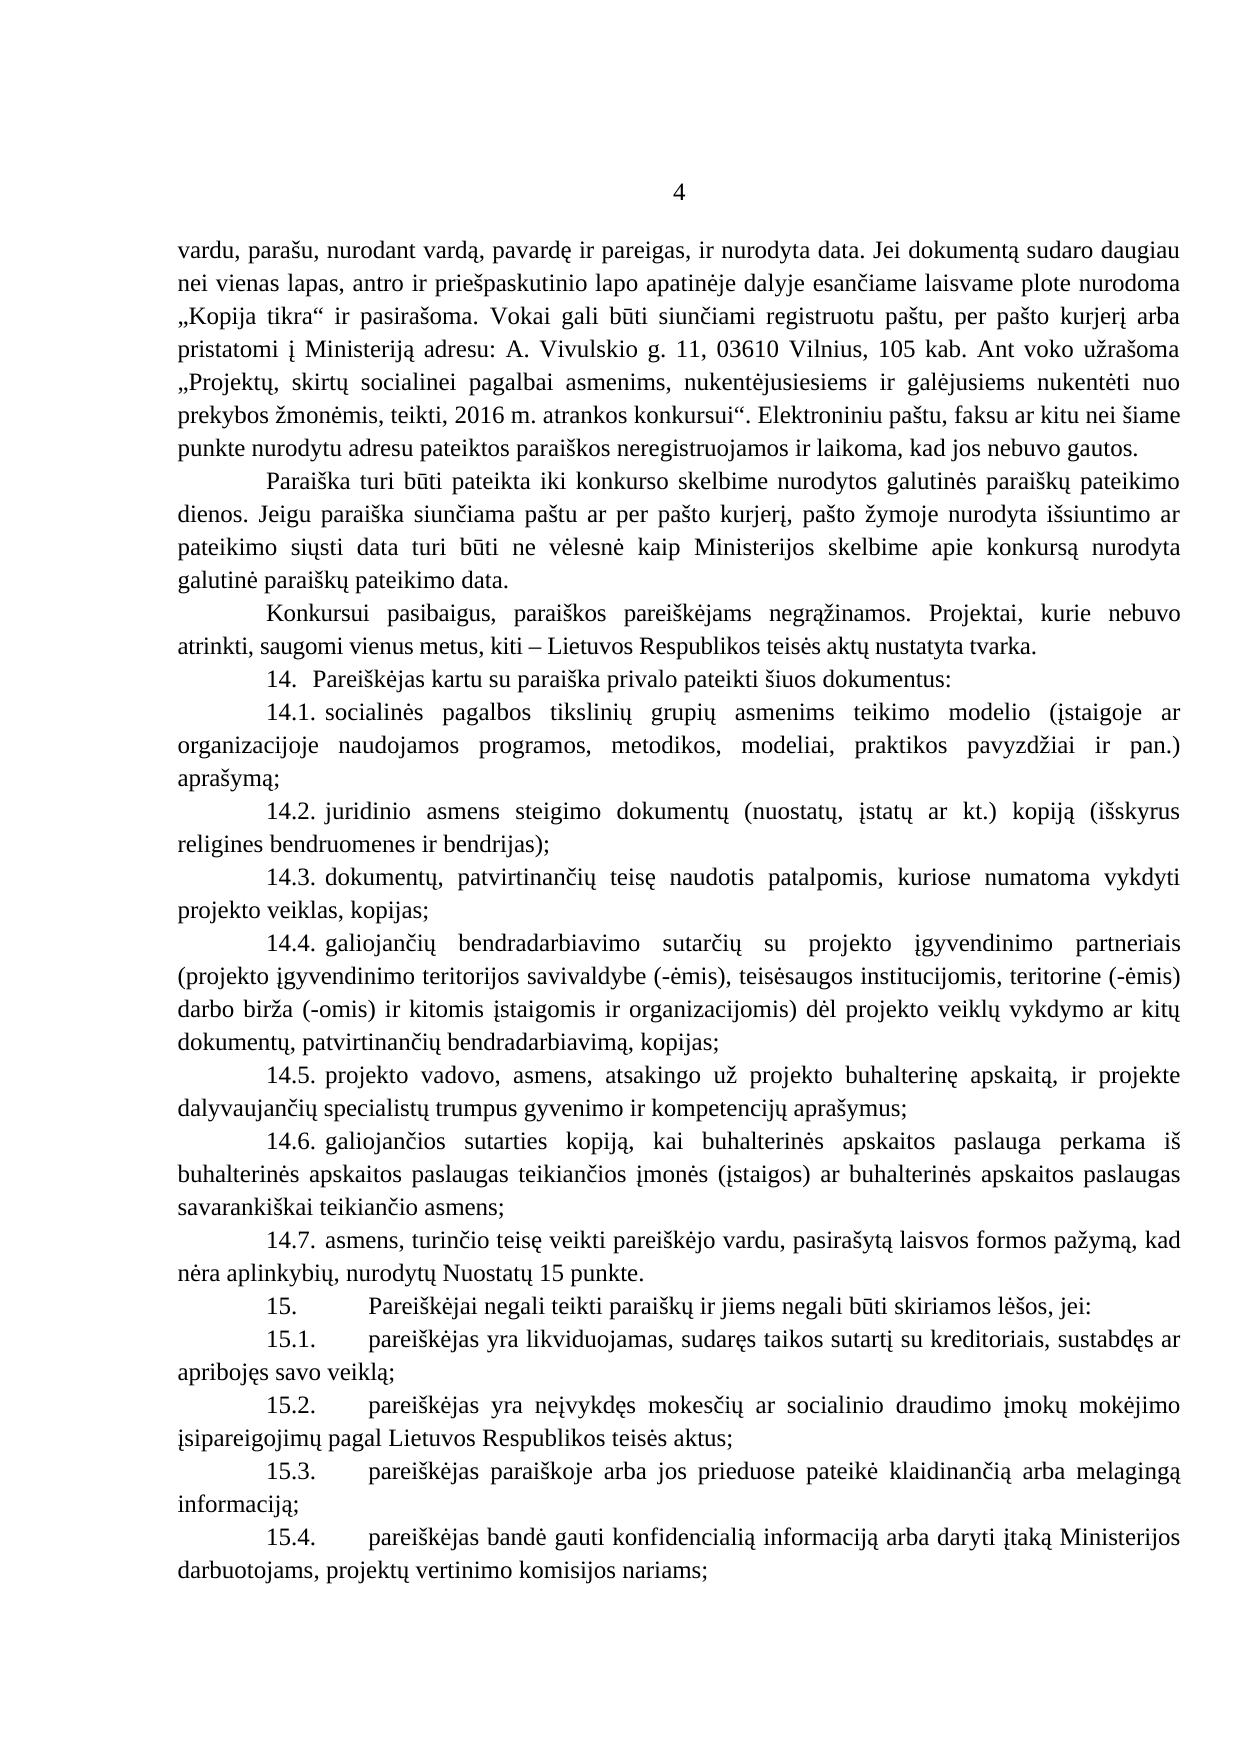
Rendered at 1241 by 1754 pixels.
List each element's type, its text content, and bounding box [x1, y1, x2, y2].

text 14.5. projekto vadovo, asmens, atsakingo už projekto buhalterinę apskaitą, ir projekte dalyvaujančių specialistų trumpus gyvenimo ir kompetencijų aprašymus; [177, 1060, 1181, 1122]
text 15.3. pareiškėjas paraiškoje arba jos prieduose pateikė klaidinančią arba melagingą informaciją; [177, 1456, 1181, 1518]
text 15.1. pareiškėjas yra likviduojamas, sudaręs taikos sutartį su kreditoriais, sustabdęs ar apribojęs savo veiklą; [177, 1324, 1181, 1386]
text 15. Pareiškėjai negali teikti paraiškų ir jiems negali būti skiriamos lėšos, jei: [177, 1291, 1181, 1320]
text 14. Pareiškėjas kartu su paraiška privalo pateikti šiuos dokumentus: [177, 664, 1181, 693]
text 15.4. pareiškėjas bandė gauti konfidencialią informaciją arba daryti įtaką Ministerijos darbuotojams, projektų vertinimo komisijos nariams; [177, 1522, 1181, 1584]
text 14.3. dokumentų, patvirtinančių teisę naudotis patalpomis, kuriose numatoma vykdyti projekto veiklas, kopijas; [177, 862, 1181, 924]
text 14.1. socialinės pagalbos tikslinių grupių asmenims teikimo modelio (įstaigoje ar organizacijoje naudojamos programos, metodikos, modeliai, praktikos pavyzdžiai ir pan.) aprašymą; [177, 697, 1181, 792]
text Paraiška turi būti pateikta iki konkurso skelbime nurodytos galutinės paraiškų pateikimo dienos. Jeigu paraiška siunčiama paštu ar per pašto kurjerį, pašto žymoje nurodyta išsiuntimo ar pateikimo siųsti data turi būti ne vėlesnė kaip Ministerijos skelbime apie konkursą nurodyta galutinė paraiškų pateikimo data. [177, 466, 1181, 594]
text 14.4. galiojančių bendradarbiavimo sutarčių su projekto įgyvendinimo partneriais (projekto įgyvendinimo teritorijos savivaldybe (-ėmis), teisėsaugos institucijomis, teritorine (-ėmis) darbo birža (-omis) ir kitomis įstaigomis ir organizacijomis) dėl projekto veiklų vykdymo ar kitų dokumentų, patvirtinančių bendradarbiavimą, kopijas; [177, 928, 1181, 1056]
text 14.7. asmens, turinčio teisę veikti pareiškėjo vardu, pasirašytą laisvos formos pažymą, kad nėra aplinkybių, nurodytų Nuostatų 15 punkte. [177, 1225, 1181, 1287]
text Konkursui pasibaigus, paraiškos pareiškėjams negrąžinamos. Projektai, kurie nebuvo atrinkti, saugomi vienus metus, kiti – Lietuvos Respublikos teisės aktų nustatyta tvarka. [177, 598, 1181, 660]
text 14.2. juridinio asmens steigimo dokumentų (nuostatų, įstatų ar kt.) kopiją (išskyrus religines bendruomenes ir bendrijas); [177, 796, 1181, 858]
text 14.6. galiojančios sutarties kopiją, kai buhalterinės apskaitos paslauga perkama iš buhalterinės apskaitos paslaugas teikiančios įmonės (įstaigos) ar buhalterinės apskaitos paslaugas savarankiškai teikiančio asmens; [177, 1126, 1181, 1221]
text vardu, parašu, nurodant vardą, pavardę ir pareigas, ir nurodyta data. Jei dokumentą sudaro daugiau nei vienas lapas, antro ir priešpaskutinio lapo apatinėje dalyje esančiame laisvame plote nurodoma „Kopija tikra“ ir pasirašoma. Vokai gali būti siunčiami registruotu paštu, per pašto kurjerį arba pristatomi į Ministeriją adresu: A. Vivulskio g. 11, 03610 Vilnius, 105 kab. Ant voko užrašoma „Projektų, skirtų socialinei pagalbai asmenims, nukentėjusiesiems ir galėjusiems nukentėti nuo prekybos žmonėmis, teikti, 2016 m. atrankos konkursui“. Elektroniniu paštu, faksu ar kitu nei šiame punkte nurodytu adresu pateiktos paraiškos neregistruojamos ir laikoma, kad jos nebuvo gautos. [177, 235, 1181, 462]
text 15.2. pareiškėjas yra neįvykdęs mokesčių ar socialinio draudimo įmokų mokėjimo įsipareigojimų pagal Lietuvos Respublikos teisės aktus; [177, 1390, 1181, 1452]
